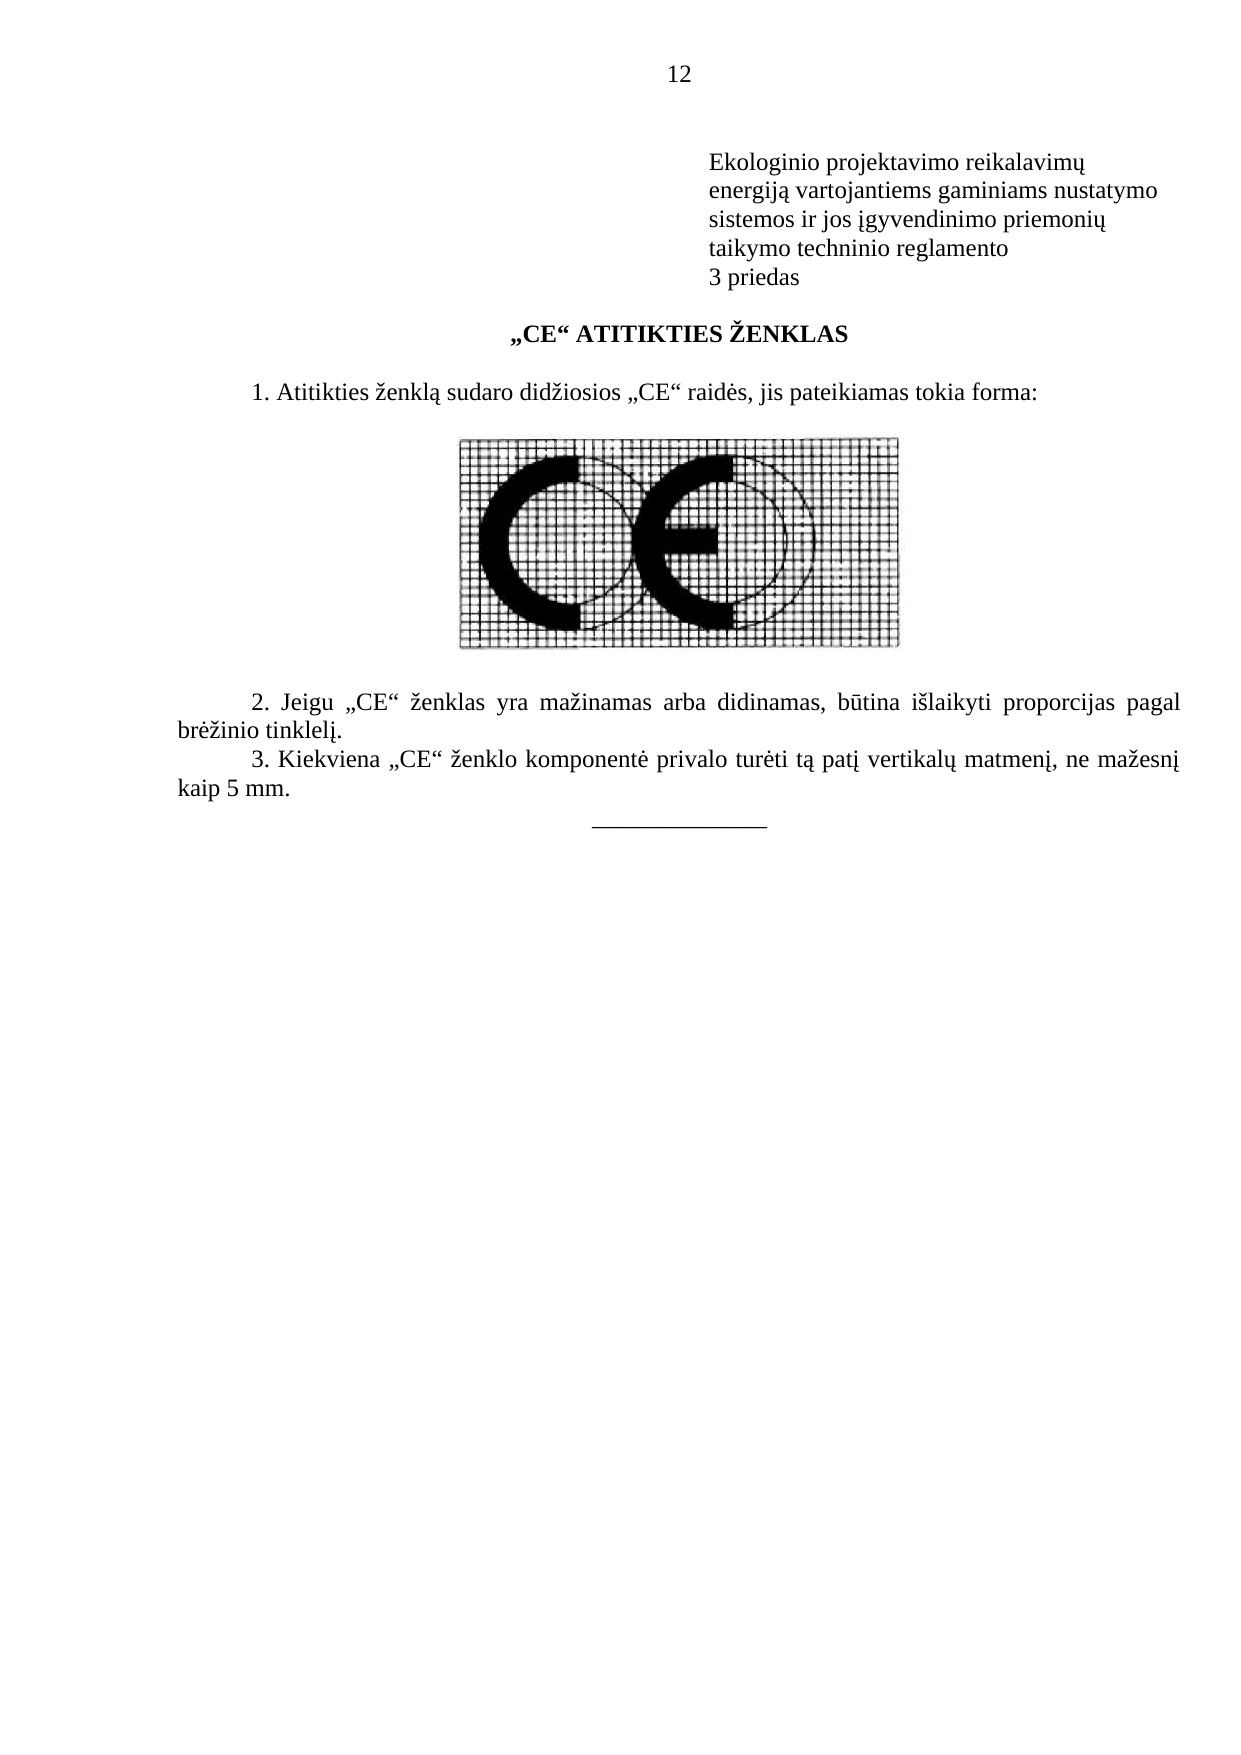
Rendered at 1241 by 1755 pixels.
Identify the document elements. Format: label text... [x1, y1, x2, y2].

text 1. Atitikties ženklą sudaro didžiosios „CE“ raidės, jis pateikiamas tokia forma: [177, 377, 1181, 406]
text 3 priedas [177, 262, 1181, 291]
text 3. Kiekviena „CE“ ženklo komponentė privalo turėti tą patį vertikalų matmenį, ne mažesnį kaip 5 mm. [177, 744, 1181, 802]
text ______________ [177, 802, 1181, 830]
text energiją vartojantiems gaminiams nustatymo [177, 176, 1181, 204]
text sistemos ir jos įgyvendinimo priemonių [177, 204, 1181, 233]
text 2. Jeigu „CE“ ženklas yra mažinamas arba didinamas, būtina išlaikyti proporcijas pagal brėžinio tinklelį. [177, 687, 1181, 744]
text „CE“ ATITIKTIES ŽENKLAS [177, 319, 1181, 348]
text taikymo techninio reglamento [177, 233, 1181, 262]
text Ekologinio projektavimo reikalavimų [177, 147, 1181, 176]
